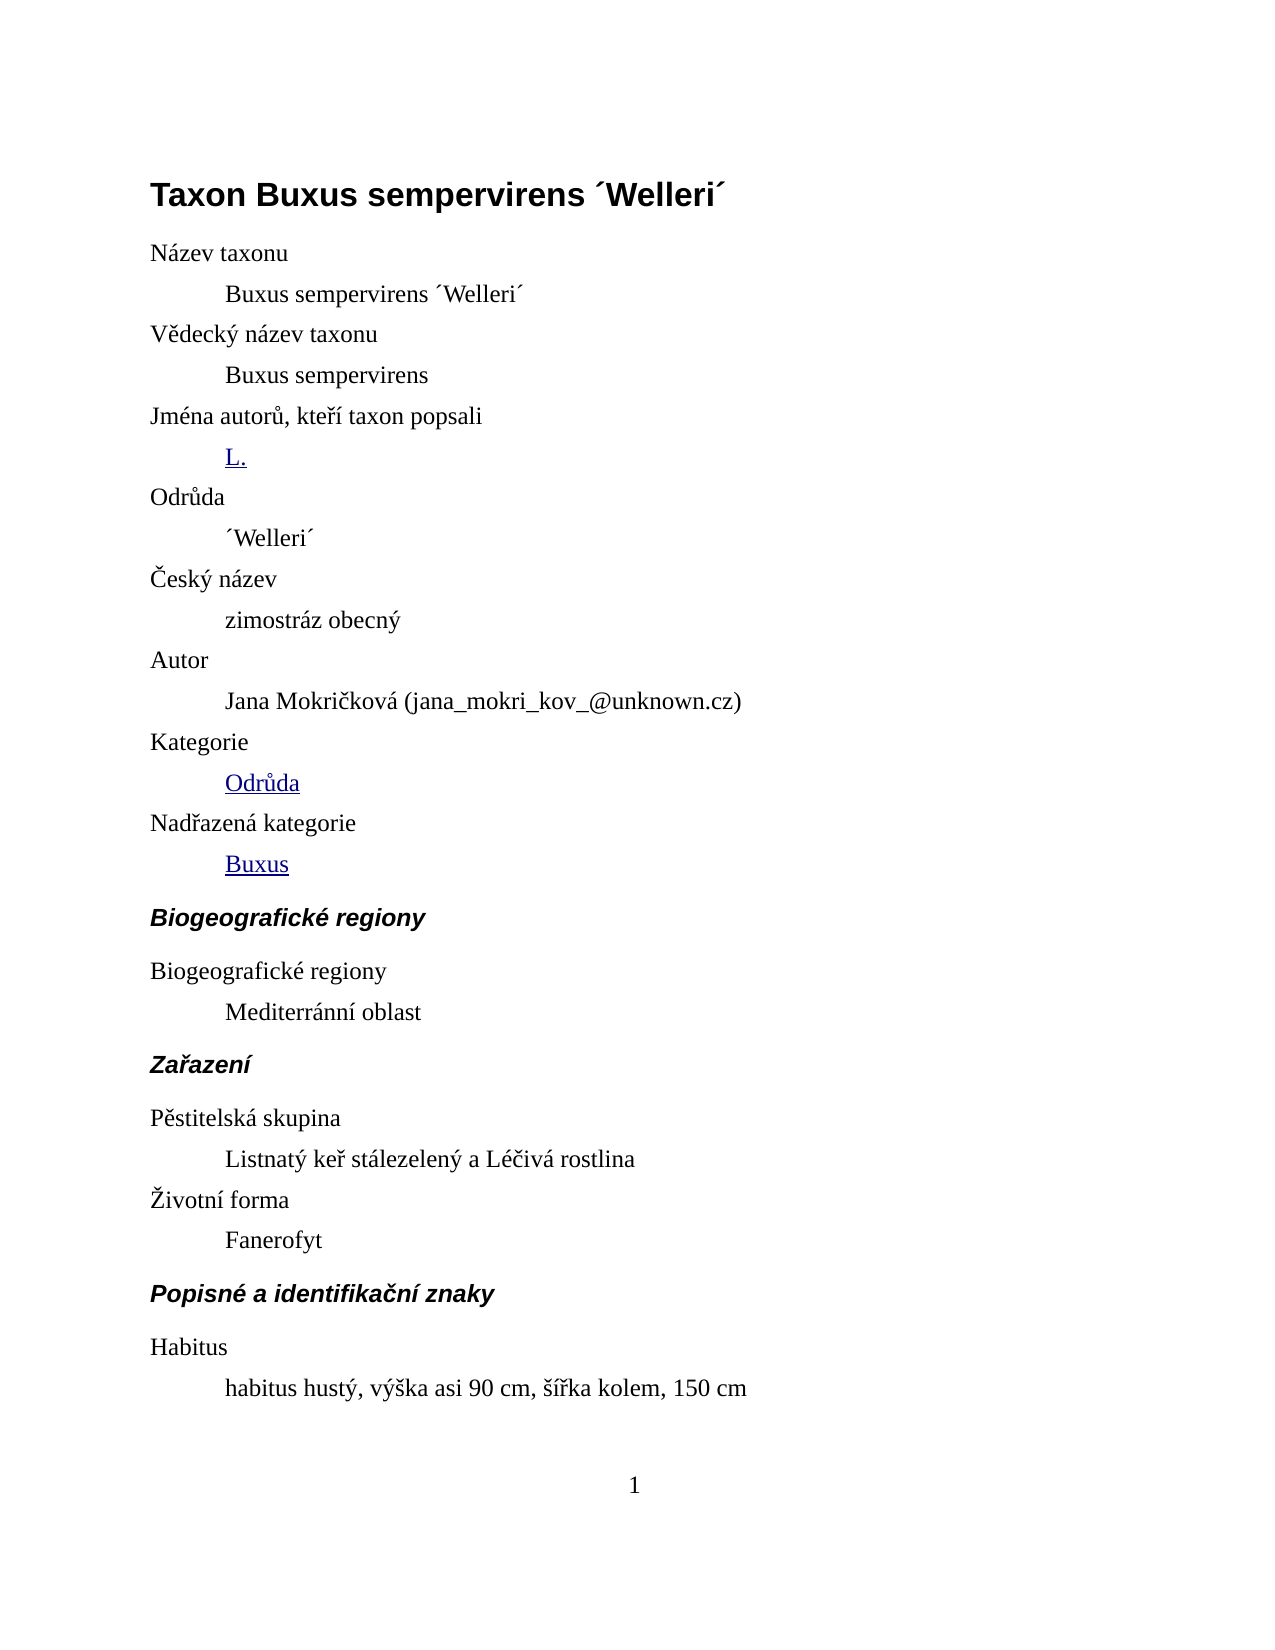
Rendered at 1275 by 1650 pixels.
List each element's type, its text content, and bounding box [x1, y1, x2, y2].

text zimostráz obecný [225, 605, 1125, 633]
text Nadřazená kategorie [150, 808, 1125, 837]
text Životní forma [150, 1185, 1125, 1213]
text Buxus sempervirens [225, 360, 1125, 389]
subtitle Zařazení [150, 1050, 1125, 1079]
text Český název [150, 564, 1125, 593]
text Mediterránní oblast [225, 997, 1125, 1025]
text ´Welleri´ [225, 523, 1125, 552]
text L. [225, 442, 1125, 471]
text Buxus [225, 849, 1125, 878]
text Buxus sempervirens ´Welleri´ [225, 279, 1125, 308]
subtitle Taxon Buxus sempervirens ´Welleri´ [150, 175, 1125, 214]
subtitle Biogeografické regiony [150, 903, 1125, 931]
text Listnatý keř stálezelený a Léčivá rostlina [225, 1144, 1125, 1173]
text Název taxonu [150, 238, 1125, 267]
text Biogeografické regiony [150, 956, 1125, 984]
subtitle Popisné a identifikační znaky [150, 1279, 1125, 1308]
text Autor [150, 645, 1125, 674]
text Jana Mokričková (jana_mokri_kov_@unknown.cz) [225, 686, 1125, 715]
text Habitus [150, 1332, 1125, 1361]
text Vědecký název taxonu [150, 319, 1125, 348]
text Kategorie [150, 727, 1125, 756]
text Pěstitelská skupina [150, 1103, 1125, 1132]
text Odrůda [225, 768, 1125, 796]
text Jména autorů, kteří taxon popsali [150, 401, 1125, 430]
text Fanerofyt [225, 1226, 1125, 1254]
text habitus hustý, výška asi 90 cm, šířka kolem, 150 cm [225, 1373, 1125, 1402]
text Odrůda [150, 482, 1125, 511]
